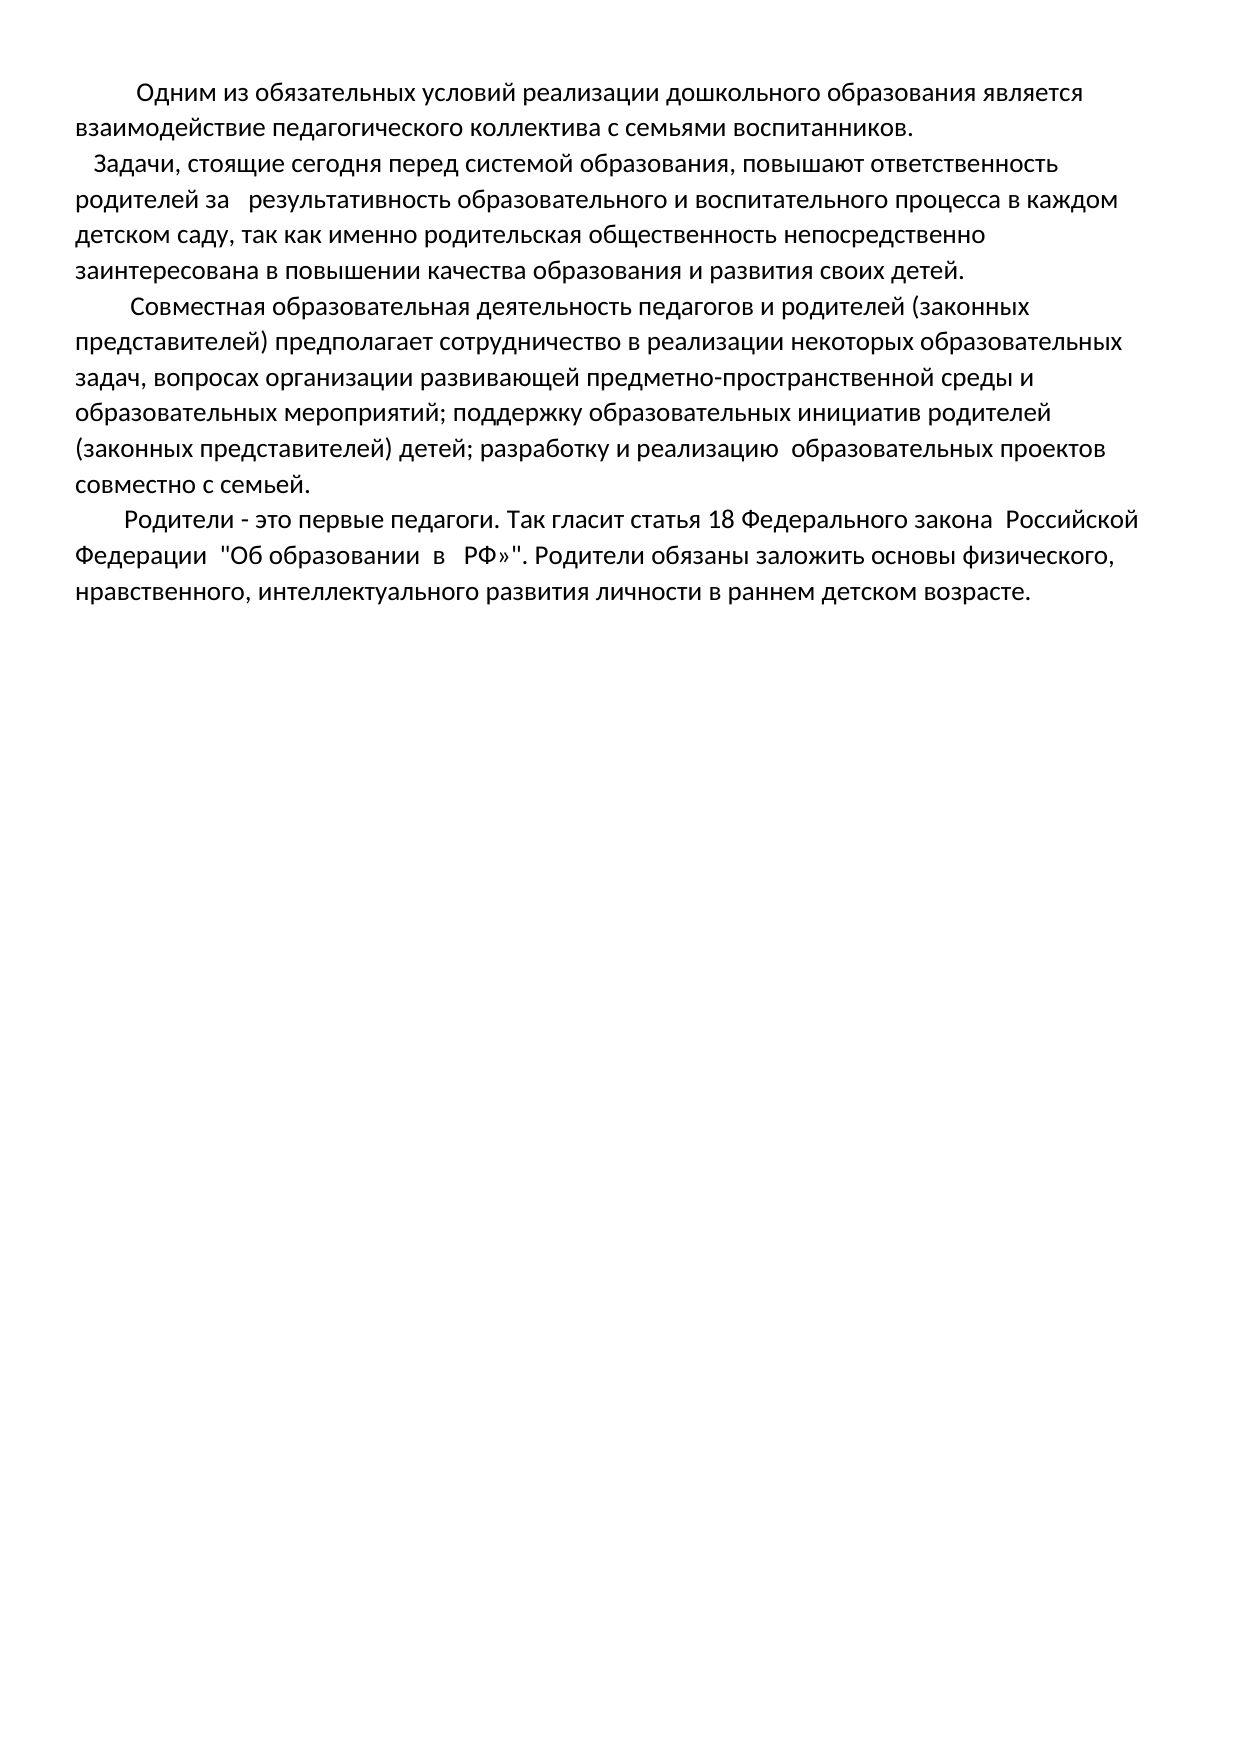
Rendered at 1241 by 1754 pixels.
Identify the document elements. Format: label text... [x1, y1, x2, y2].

text Одним из обязательных условий реализации дошкольного образования является взаимодействие педагогического коллектива с семьями воспитанников. Задачи, стоящие сегодня перед системой образования, повышают ответственность родителей за результативность образовательного и воспитательного процесса в каждом детском саду, так как именно родительская общественность непосредственно заинтересована в повышении качества образования и развития своих детей. Совместная образовательная деятельность педагогов и родителей (законных представителей) предполагает сотрудничество в реализации некоторых образовательных задач, вопросах организации развивающей предметно-пространственной среды и образовательных мероприятий; поддержку образовательных инициатив родителей (законных представителей) детей; разработку и реализацию образовательных проектов совместно с семьей. Родители - это первые педагоги. Так гласит статья 18 Федерального закона Российской Федерации "Об образовании в РФ»". Родители обязаны заложить основы физического, нравственного, интеллектуального развития личности в раннем детском возрасте. [75, 75, 1165, 642]
